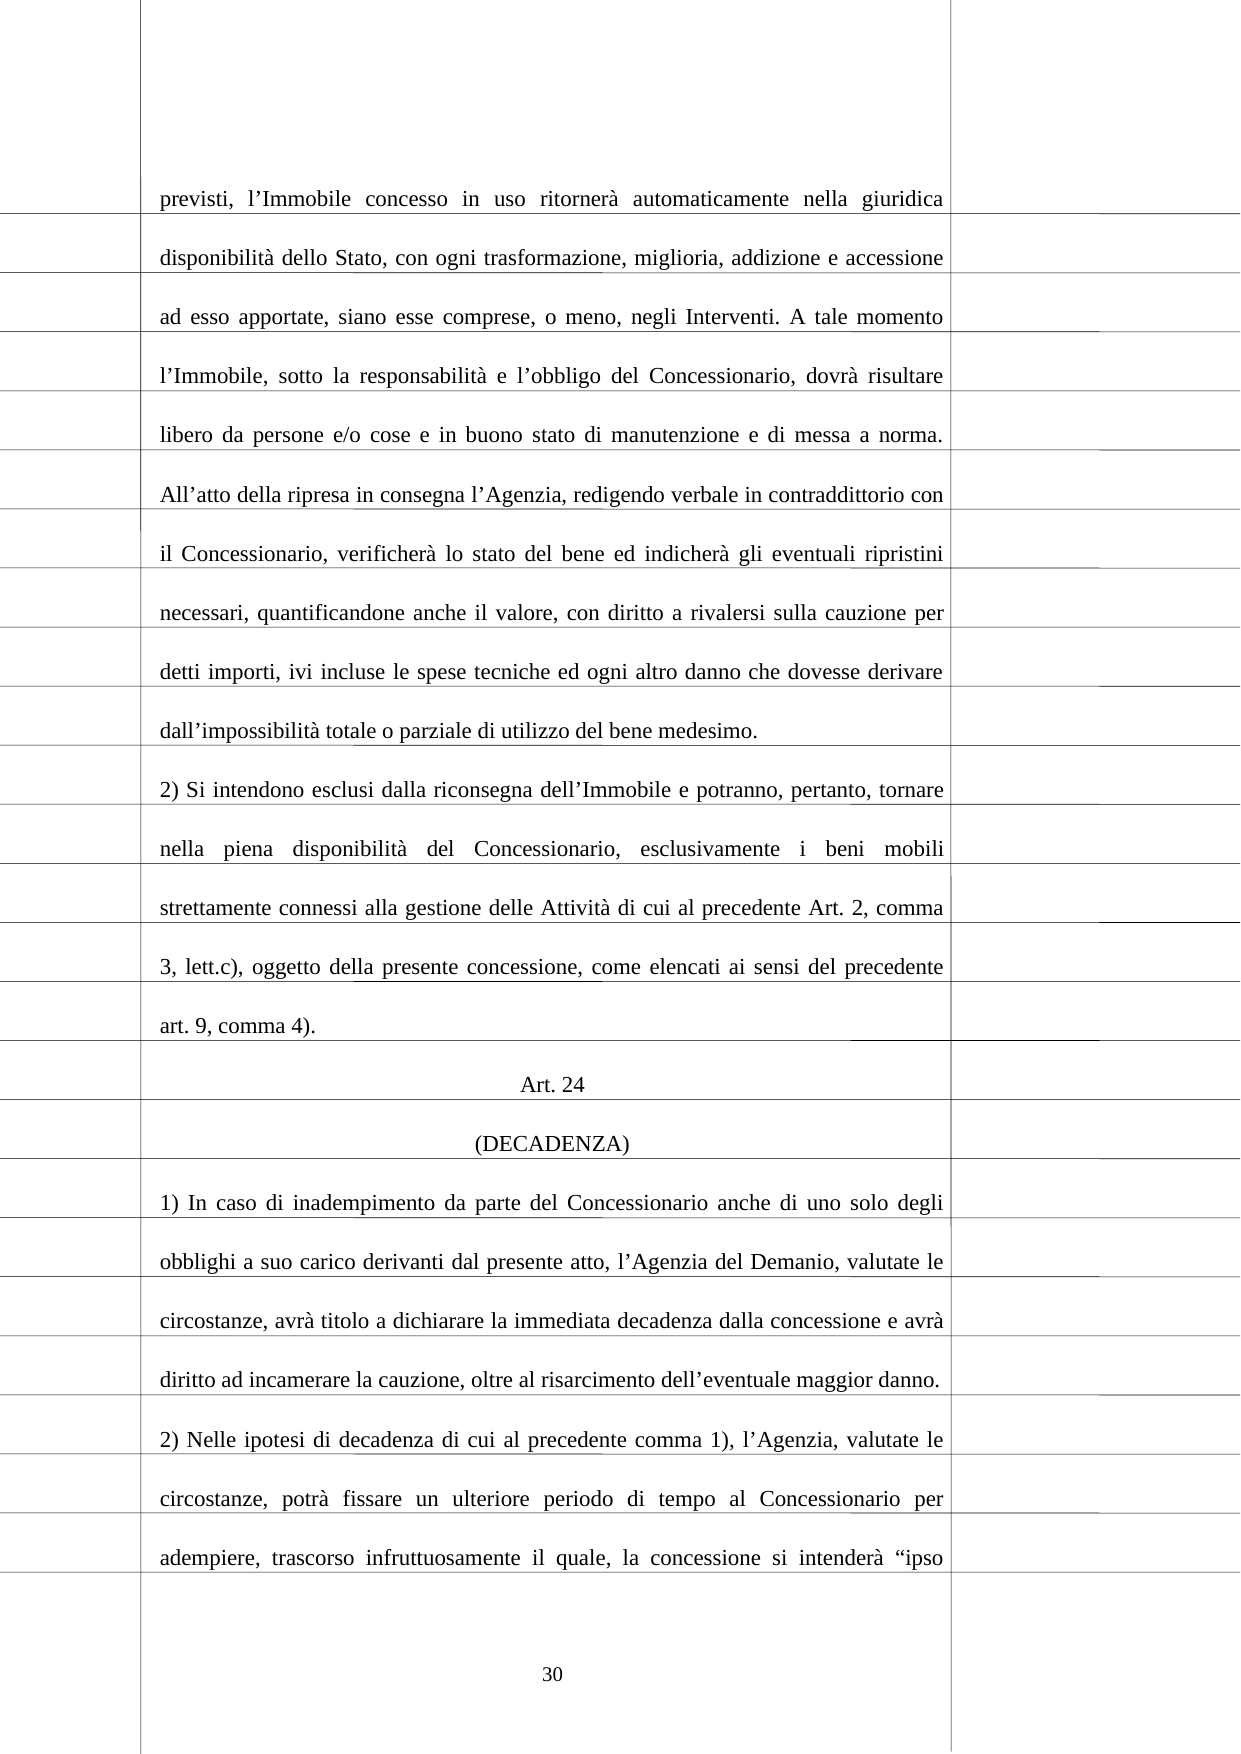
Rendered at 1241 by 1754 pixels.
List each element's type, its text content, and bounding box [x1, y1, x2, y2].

text l’Immobile, sotto la responsabilità e l’obbligo del Concessionario, dovrà risultare [159, 332, 945, 390]
text Art. 24 [159, 1045, 945, 1099]
text previsti, l’Immobile concesso in uso ritornerà automaticamente nella giuridica [159, 159, 945, 213]
text detti importi, ivi incluse le spese tecniche ed ogni altro danno che dovesse derivare [159, 628, 945, 685]
text ad esso apportate, siano esse comprese, o meno, negli Interventi. A tale momento [159, 273, 945, 331]
text disponibilità dello Stato, con ogni trasformazione, miglioria, addizione e accessione [159, 214, 945, 272]
text nella piena disponibilità del Concessionario, esclusivamente i beni mobili [159, 805, 945, 863]
text diritto ad incamerare la cauzione, oltre al risarcimento dell’eventuale maggior danno. [159, 1337, 945, 1394]
text libero da persone e/o cose e in buono stato di manutenzione e di messa a norma. [159, 392, 945, 449]
text obblighi a suo carico derivanti dal presente atto, l’Agenzia del Demanio, valutate le [159, 1218, 945, 1276]
text il Concessionario, verificherà lo stato del bene ed indicherà gli eventuali ripristini [159, 510, 945, 567]
text art. 9, comma 4). [159, 982, 945, 1040]
text [159, 1159, 945, 1163]
text 3, lett.c), oggetto della presente concessione, come elencati ai sensi del precedente [159, 923, 945, 981]
text dall’impossibilità totale o parziale di utilizzo del bene medesimo. [159, 687, 945, 745]
text necessari, quantificandone anche il valore, con diritto a rivalersi sulla cauzione per [159, 569, 945, 626]
text 2) Nelle ipotesi di decadenza di cui al precedente comma 1), l’Agenzia, valutate le [159, 1400, 945, 1453]
text 1) In caso di inadempimento da parte del Concessionario anche di uno solo degli [159, 1163, 945, 1217]
text [159, 1100, 945, 1104]
text (DECADENZA) [159, 1104, 945, 1158]
text All’atto della ripresa in consegna l’Agenzia, redigendo verbale in contraddittorio con [159, 451, 945, 508]
text circostanze, potrà fissare un ulteriore periodo di tempo al Concessionario per [159, 1455, 945, 1512]
text 2) Si intendono esclusi dalla riconsegna dell’Immobile e potranno, pertanto, tornare [159, 750, 945, 803]
text circostanze, avrà titolo a dichiarare la immediata decadenza dalla concessione e avrà [159, 1277, 945, 1335]
text adempiere, trascorso infruttuosamente il quale, la concessione si intenderà “ipso [159, 1514, 945, 1571]
text strettamente connessi alla gestione delle Attività di cui al precedente Art. 2, comma [159, 864, 945, 922]
